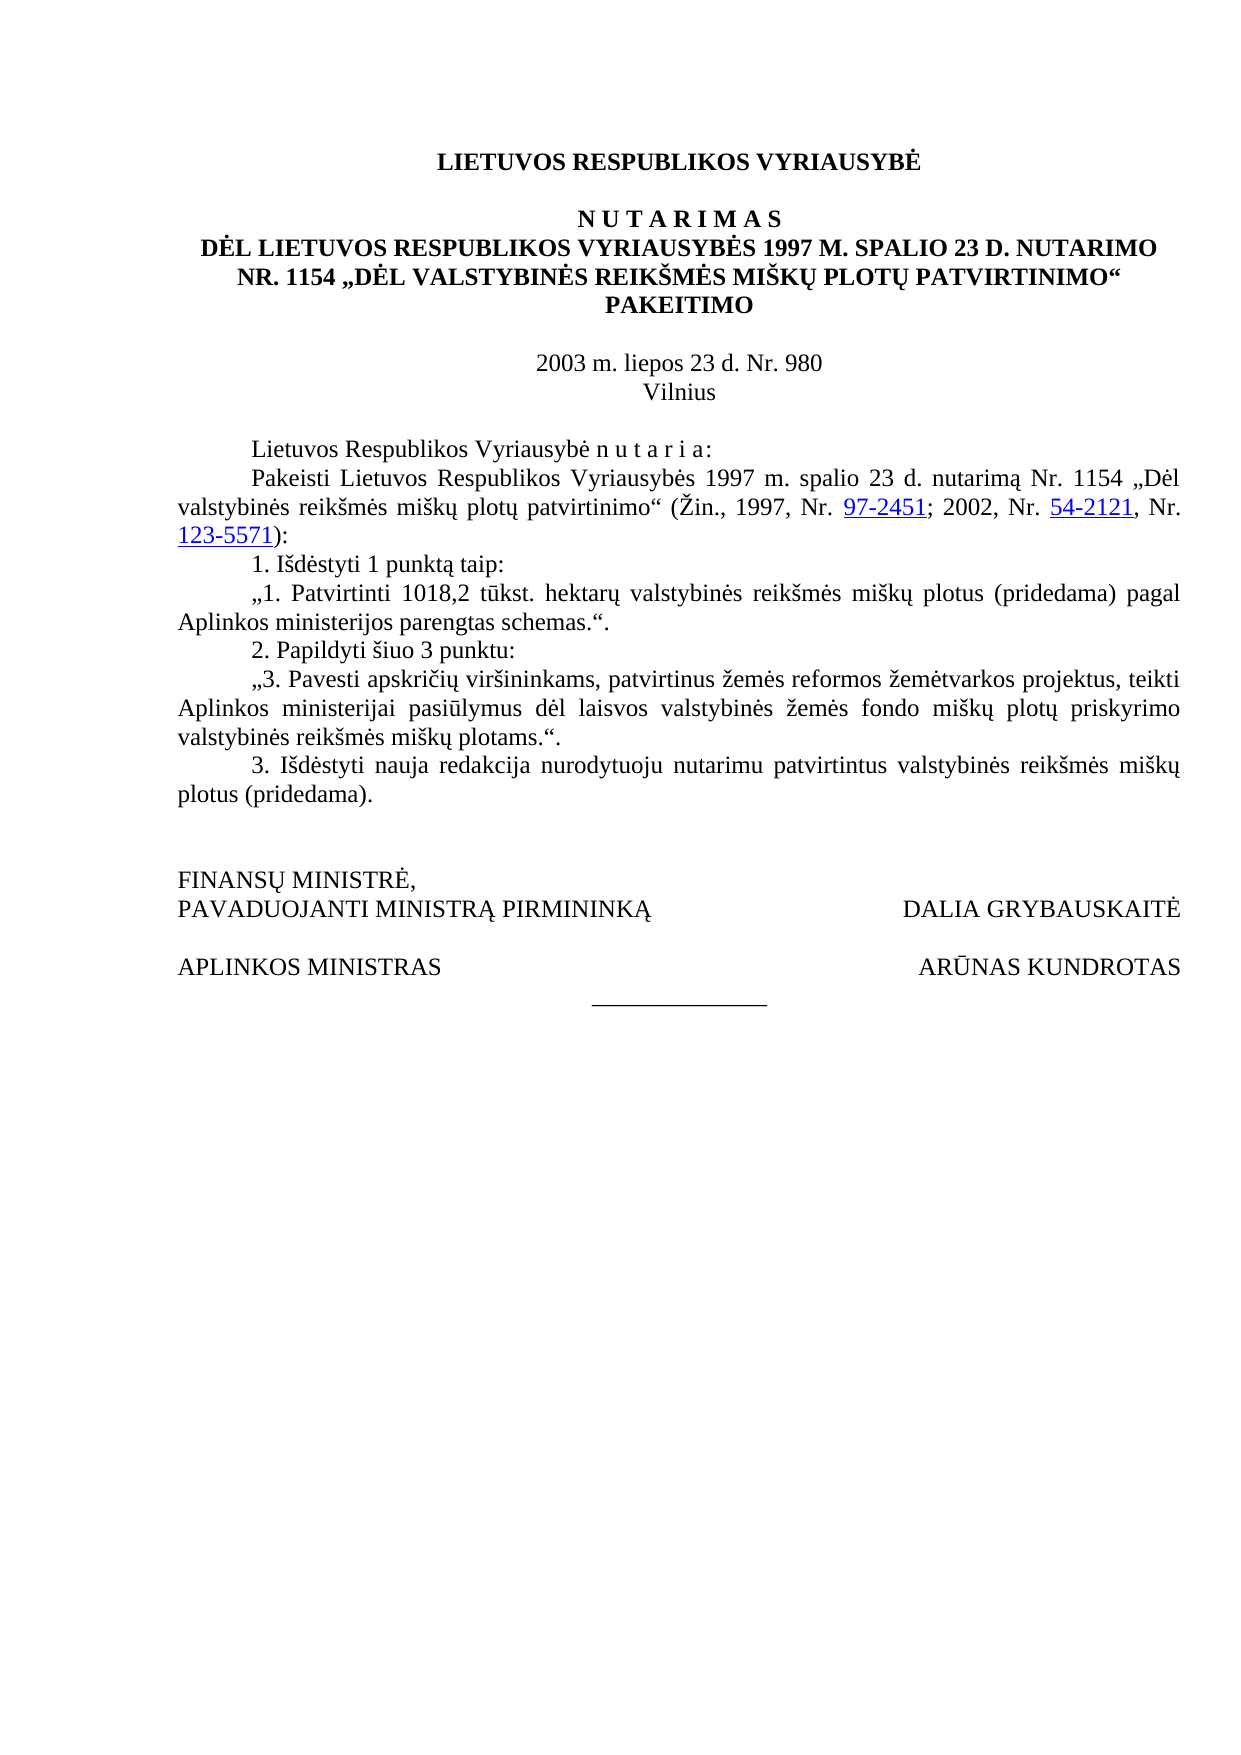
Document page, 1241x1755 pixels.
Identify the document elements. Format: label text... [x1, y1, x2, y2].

text „1. Patvirtinti 1018,2 tūkst. hektarų valstybinės reikšmės miškų plotus (pridedama) pagal Aplinkos ministerijos parengtas schemas.“. [177, 578, 1181, 636]
text PAVADUOJANTI MINISTRĄ PIRMININKĄ DALIA GRYBAUSKAITĖ [177, 894, 1181, 923]
text Pakeisti Lietuvos Respublikos Vyriausybės 1997 m. spalio 23 d. nutarimą Nr. 1154 „Dėl valstybinės reikšmės miškų plotų patvirtinimo“ (Žin., 1997, Nr. 97-2451; 2002, Nr. 54-2121, Nr. 123-5571): [177, 463, 1181, 549]
text APLINKOS MINISTRAS ARŪNAS KUNDROTAS [177, 952, 1181, 981]
text DĖL LIETUVOS RESPUBLIKOS VYRIAUSYBĖS 1997 M. SPALIO 23 D. NUTARIMO NR. 1154 „DĖL VALSTYBINĖS REIKŠMĖS MIŠKŲ PLOTŲ PATVIRTINIMO“ PAKEITIMO [177, 233, 1181, 319]
text 2003 m. liepos 23 d. Nr. 980 [177, 348, 1181, 377]
text Vilnius [177, 377, 1181, 406]
text Lietuvos Respublikos Vyriausybė nutaria: [177, 434, 1181, 463]
text LIETUVOS RESPUBLIKOS VYRIAUSYBĖ [177, 147, 1181, 176]
text 3. Išdėstyti nauja redakcija nurodytuoju nutarimu patvirtintus valstybinės reikšmės miškų plotus (pridedama). [177, 751, 1181, 808]
text 2. Papildyti šiuo 3 punktu: [177, 636, 1181, 664]
text ______________ [177, 981, 1181, 1009]
text FINANSŲ MINISTRĖ, [177, 866, 1181, 894]
text N U T A R I M A S [177, 204, 1181, 233]
text 1. Išdėstyti 1 punktą taip: [177, 549, 1181, 578]
text „3. Pavesti apskričių viršininkams, patvirtinus žemės reformos žemėtvarkos projektus, teikti Aplinkos ministerijai pasiūlymus dėl laisvos valstybinės žemės fondo miškų plotų priskyrimo valstybinės reikšmės miškų plotams.“. [177, 664, 1181, 751]
